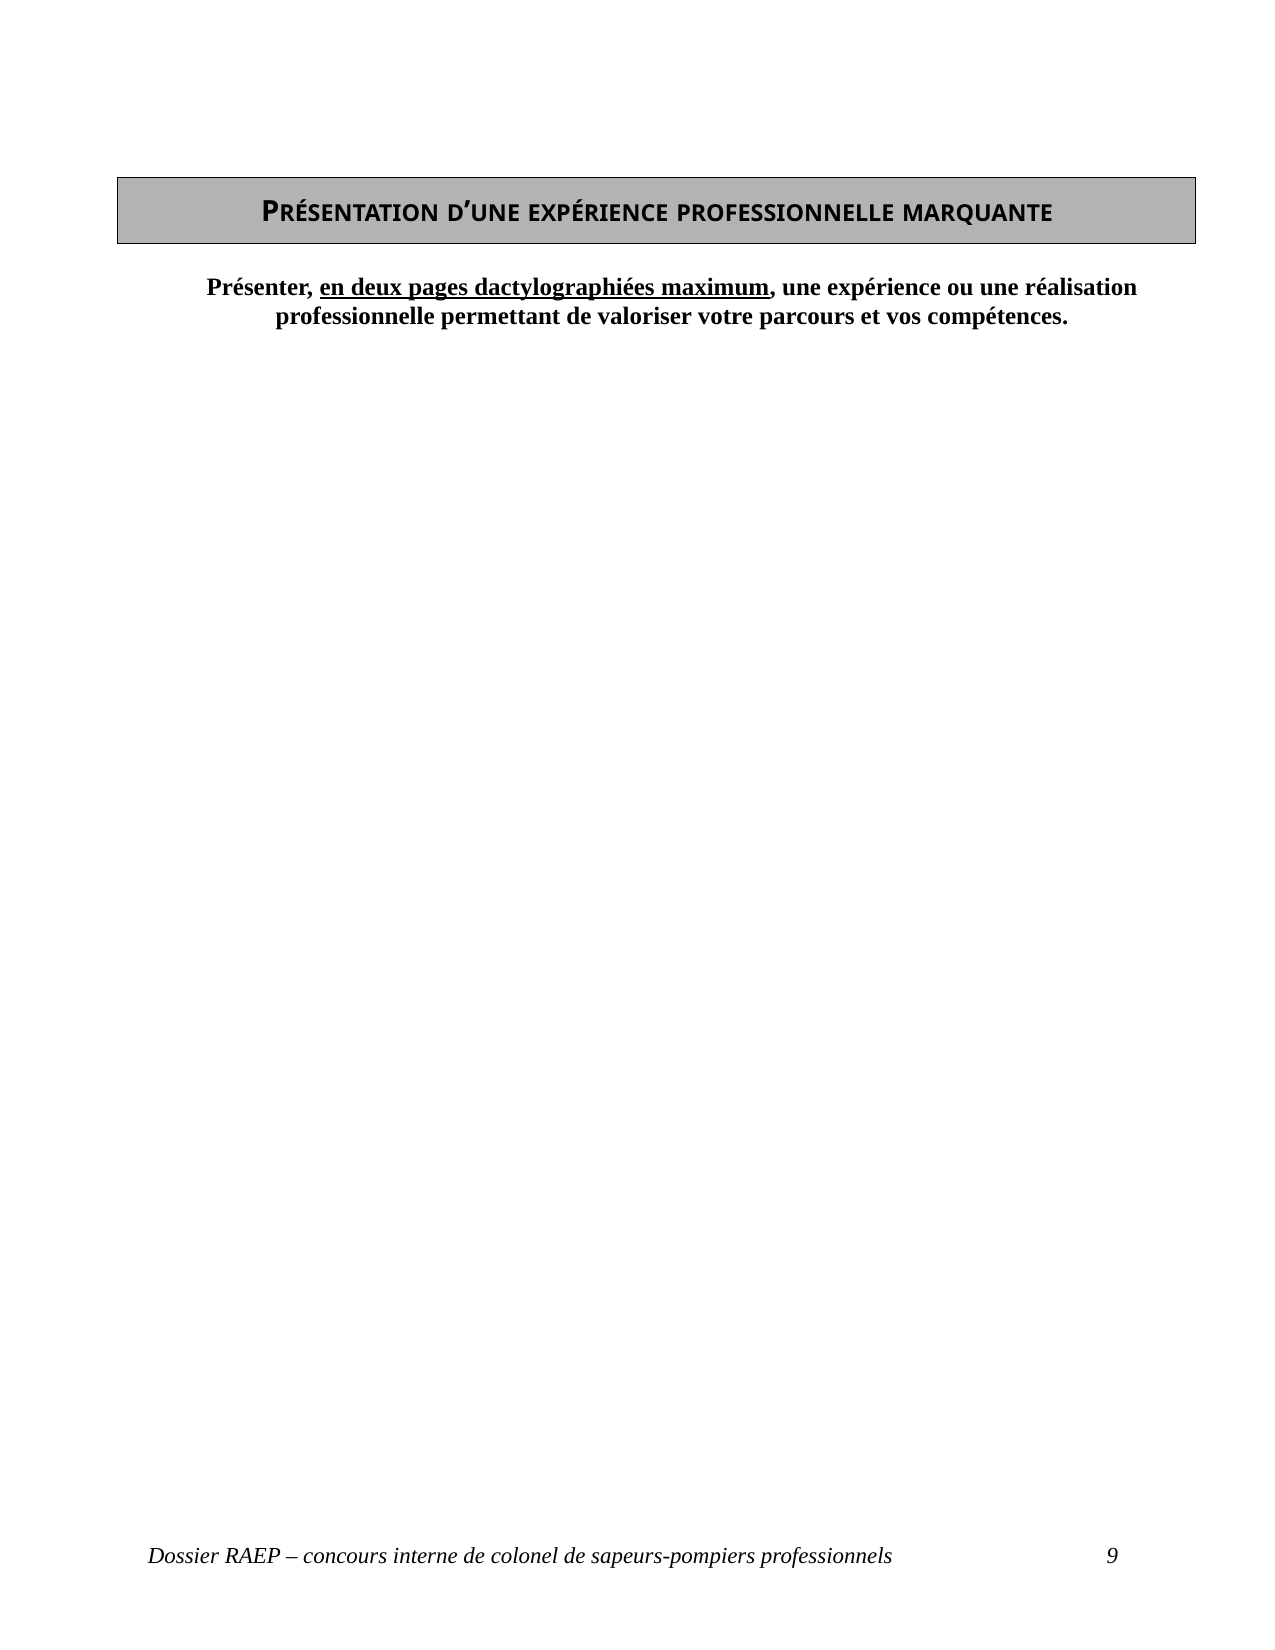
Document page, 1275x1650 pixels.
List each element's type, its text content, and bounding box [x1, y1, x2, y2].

text Présenter, en deux pages dactylographiées maximum, une expérience ou une réalisation professionnelle permettant de valoriser votre parcours et vos compétences. [148, 272, 1196, 330]
table_header Présentation d’une expérience professionnelle marquante [118, 178, 1195, 243]
